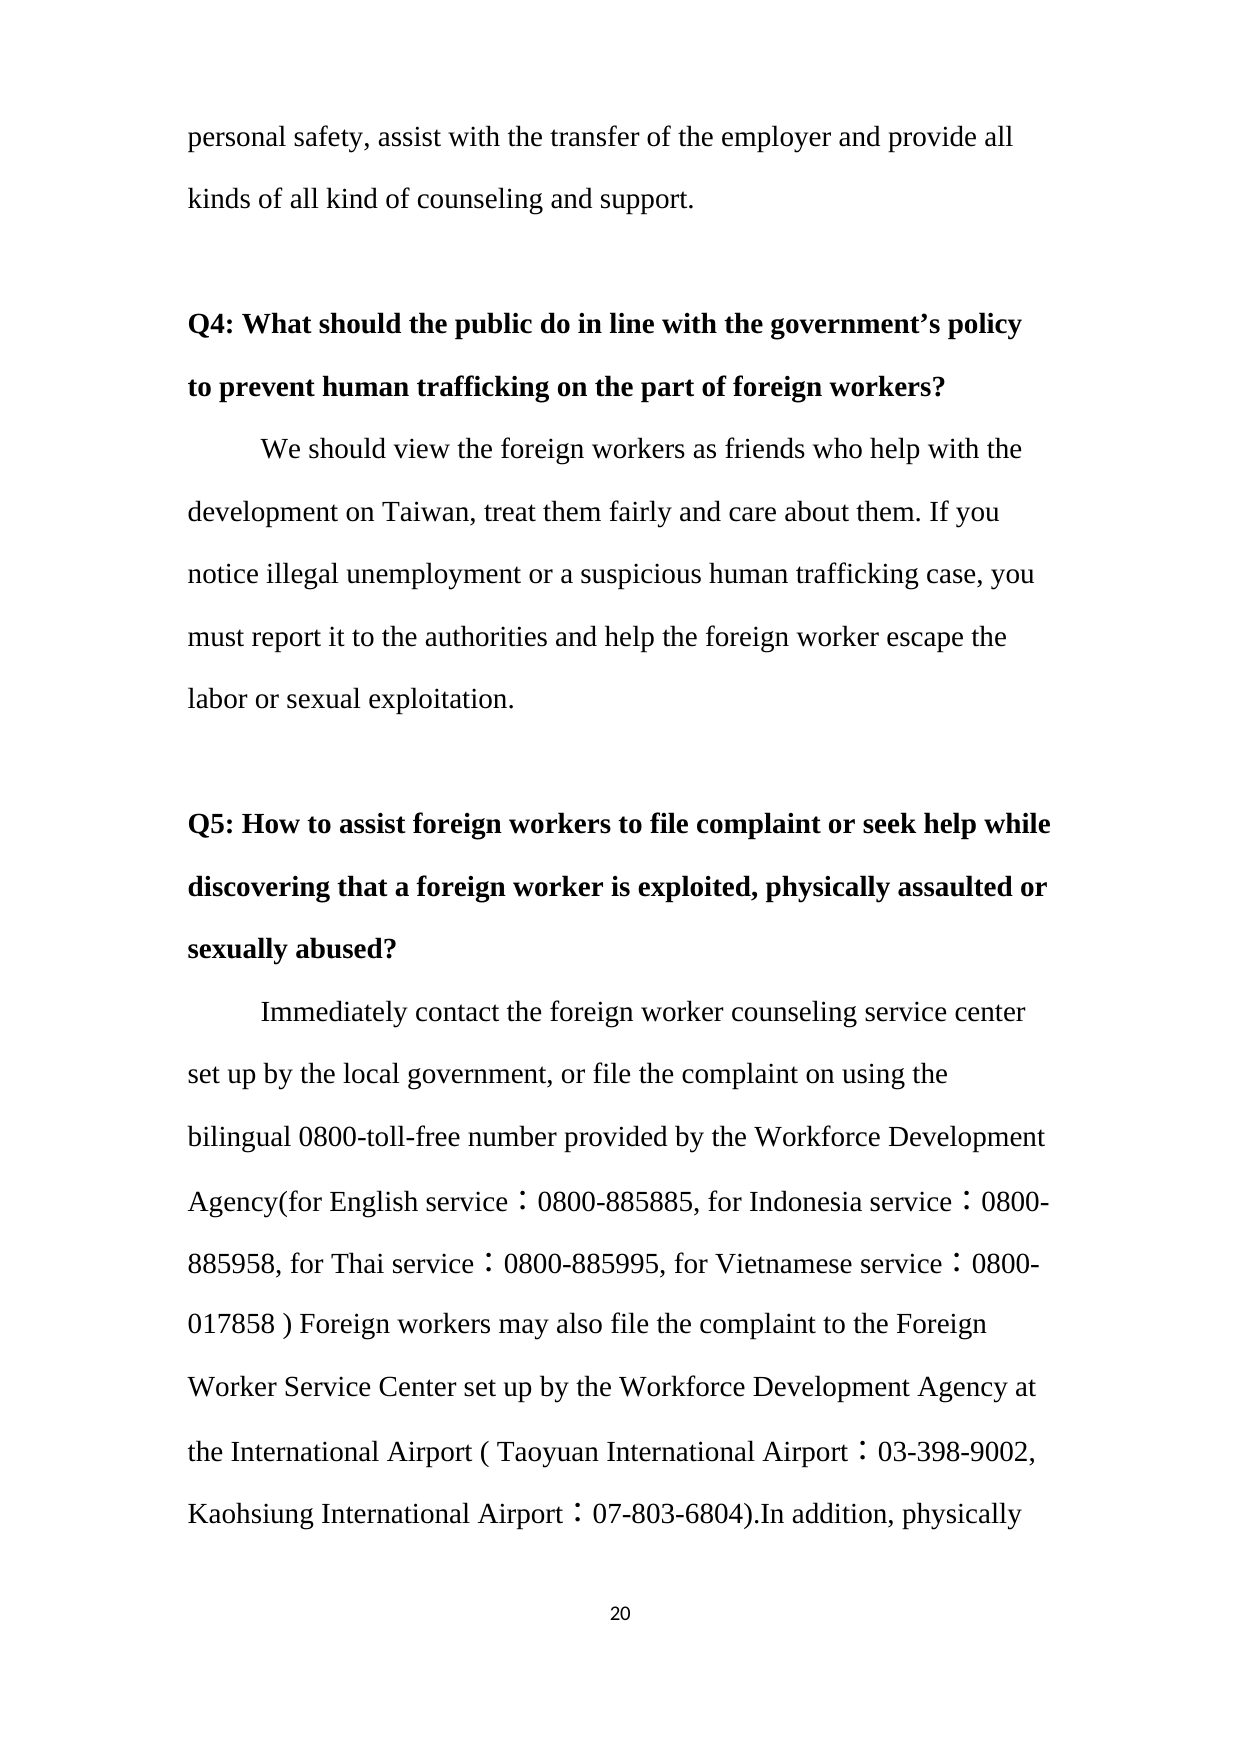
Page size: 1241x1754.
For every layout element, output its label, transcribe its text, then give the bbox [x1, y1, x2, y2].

text Immediately contact the foreign worker counseling service center set up by the local government, or file the complaint on using the bilingual 0800-toll-free number provided by the Workforce Development Agency(for English service：0800-885885, for Indonesia service：0800-885958, for Thai service：0800-885995, for Vietnamese service：0800-017858 ) Foreign workers may also file the complaint to the Foreign Worker Service Center set up by the Workforce Development Agency at the International Airport ( Taoyuan International Airport：03-398-9002, Kaohsiung International Airport：07-803-6804).In addition, physically [187, 969, 1053, 1532]
text personal safety, assist with the transfer of the employer and provide all kinds of all kind of counseling and support. [187, 94, 1053, 219]
text Q5: How to assist foreign workers to file complaint or seek help while discovering that a foreign worker is exploited, physically assaulted or sexually abused? [187, 782, 1053, 969]
text Q4: What should the public do in line with the government’s policy to prevent human trafficking on the part of foreign workers? [187, 282, 1053, 407]
text We should view the foreign workers as friends who help with the development on Taiwan, treat them fairly and care about them. If you notice illegal unemployment or a suspicious human trafficking case, you must report it to the authorities and help the foreign worker escape the labor or sexual exploitation. [187, 407, 1053, 719]
